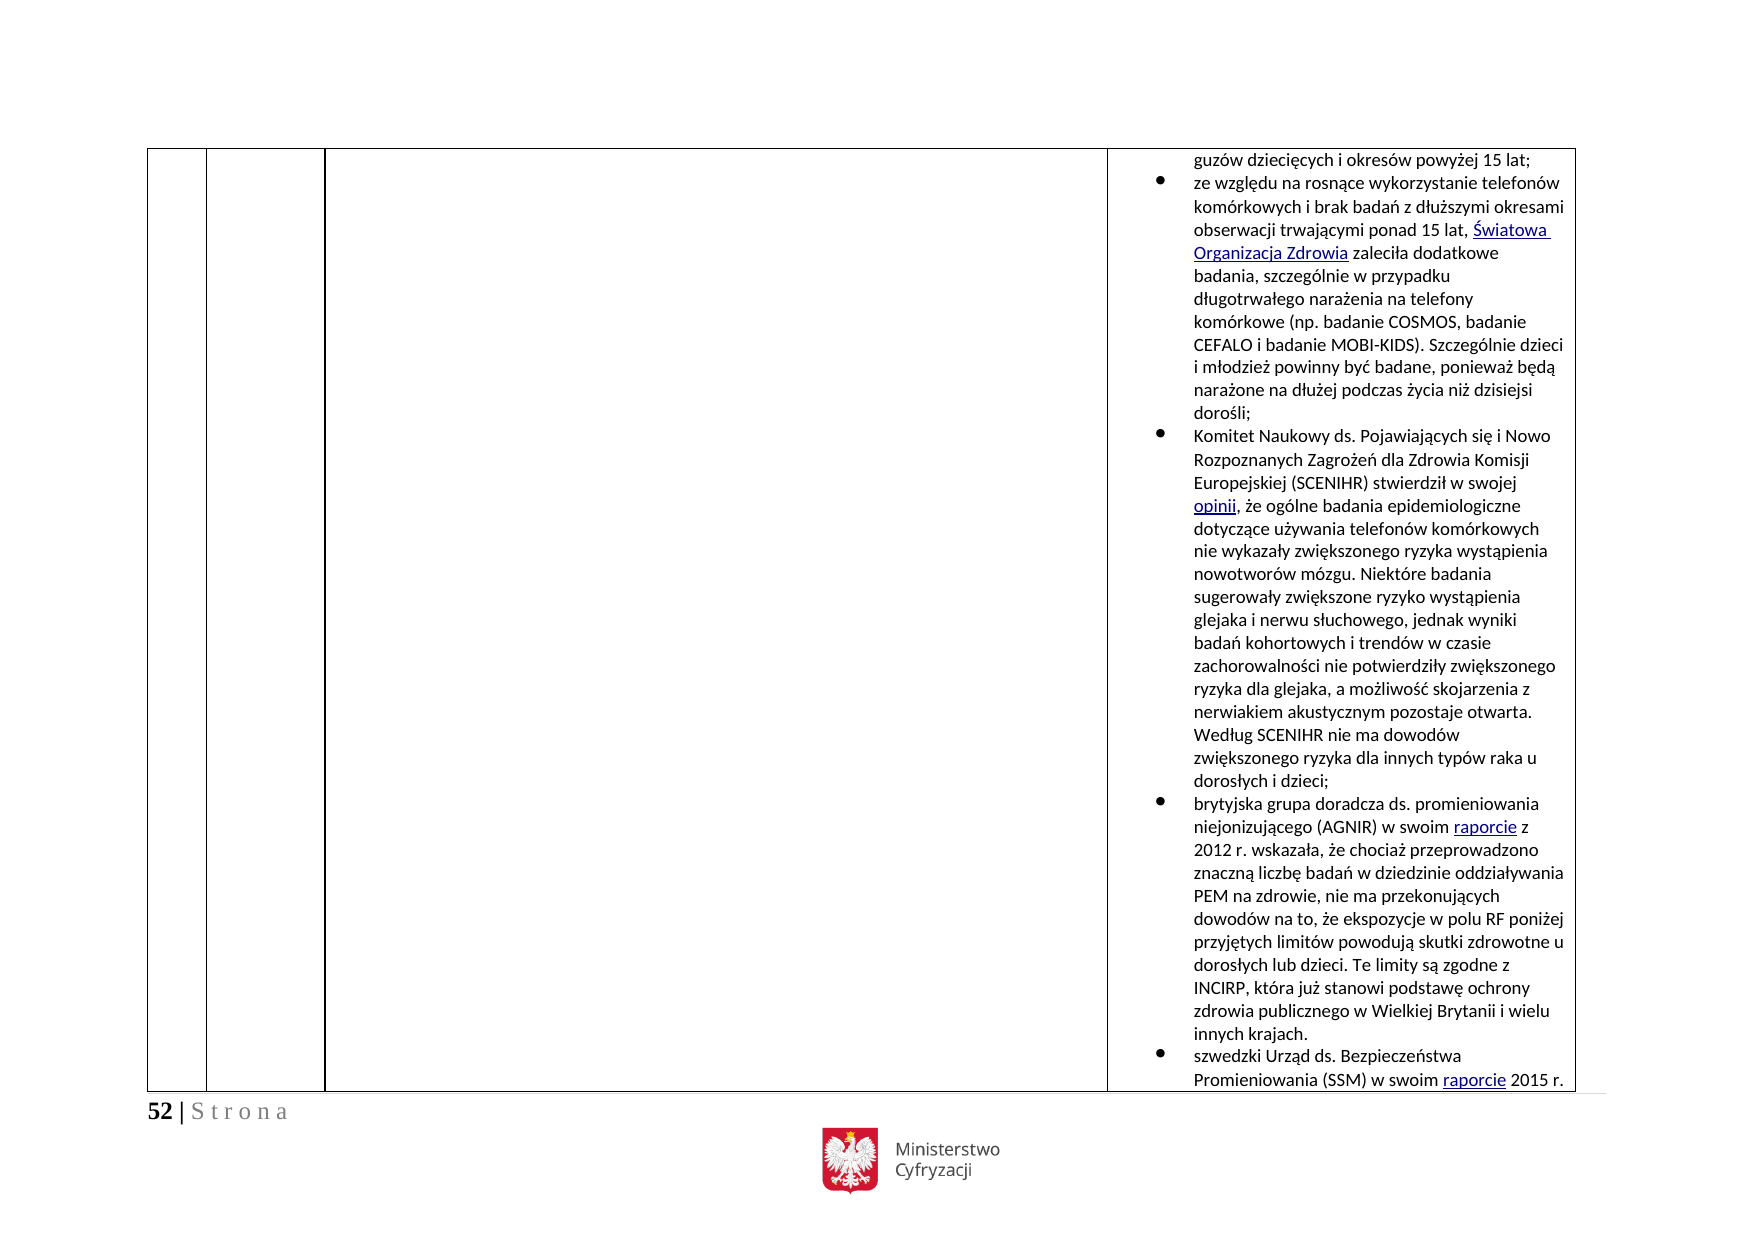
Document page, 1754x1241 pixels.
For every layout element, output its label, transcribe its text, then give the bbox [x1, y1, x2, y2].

table_cell [148, 149, 206, 1091]
table_cell Uwaga nieuwzględniona W zakresie potencjalnego negatywnego oddziaływania pola elektromagnetycznego (dalej jako PEM) pochodzącego ze stacji bazowych telefonii komórkowej należy wskazać, że w Polsce obowiązują jedne z najbardziej restrykcyjnych dopuszczalnych poziomów pól elektromagnetycznych w Europie - 0,1 W/m2. Podobne poziomy obowiązują jedynie w Bułgarii czy we Włoszech, natomiast na Litwie w 2016 r. podniesiono limit z takiego jak obowiązuje w Polsce do 1 W/m2. W 20 innych państwach europejskich (m.in. Austria, Francja, Szwecja, Niemcy, Hiszpania, Wielka Brytania) obowiązują poziomy PEM stukrotnie wyższe, tj. 10 W/m2 - są one zgodne z Zaleceniem Rady 1999/519/WE z dnia 12 lipca 1999 r. w sprawie ograniczenia narażania ludności na pola elektromagnetyczne (od 0 GHz do 300 GHz). Zalecenia Rady oraz wyższe dopuszczalne poziomy PEM oparte są na aktualnej, dostępnej wiedzy o wpływie PEM na zdrowie ludności. Dopuszczalne PEM na poziomie 0,1 W/m2 są tak małe, że już obecnie w terenie zurbanizowanym konieczne jest ograniczanie parametrów stacji bazowych lub powielanie infrastruktury stacji bazowych na potrzeby wykorzystania poszczególnych zakresów częstotliwości. Na wielu obiektach z uwagi na dopuszczalne PEM nie można zwiększyć pojemności poprzez dodanie kanałów i trzeba budować kolejny obiekt stacji bazowej. W praktyce skutkuje to większą liczbą masztów antenowych w miastach, wyższym zużyciem energii elektrycznej i większą emisją dwutlenku węgla. Pokreślić należy, że Zalecenie Rady 1999/519/WE jest popierane przez Światową Organizację Zdrowia (WHO), a wyznaczone na jego podstawie limity zostały potwierdzone jako bezpieczne dla zdrowia przez Międzynarodową Komisję ds. Ochrony przed Promieniowaniem Niejonizującym (ICNIRP) w 2009 r. oraz przez naukowe komitety doradcze Komisji w roku 1998, 2001, 2002, 2007 i 2009. Co więcej, poziom i rodzaj sygnałów używanych w sieciach komórkowych jest podobny do tych dla radia i telewizji, nadawanych odpowiednio od około 100 lat i ponad 50 lat. Nie stwierdzono też zagrożenia dla zdrowia osób żyjących w pobliżu wież nadawczych radia czy telewizji, a podobne badania dotyczyły również sieci komórkowych. Zgodnie ze stanowiskiem Światowej Organizacji Zdrowia nie ma ustalonych zagrożeń dla zdrowia wynikających z korzystania z telefonu komórkowego. Pola elektromagnetyczne o częstotliwościach radiowych zostały zaklasyfikowane do grupy 2B "prawdopodobnie rakotwórcze" dla ludzi, tak samo jak piklowane warzywa. Dowody zwiększonego ryzyka w oparciu o badania epidemiologiczne (np. Badanie Interphone) oceniono jako ograniczone. Podobnie oceniono wyniki badań na zwierzętach. W badaniach in vitro zaobserwowano jedynie słabe dowody na możliwe mechanizmy działania między wpływem pól elektromagnetycznych o częstotliwości radiowej a występowaniem nowotworu. Omawiane zagadnienie poddane zostało wielu badaniom i analizom: zgodnie z oceną Międzynarodowej Agencji Badań nad Rakiem (IARC) nie znaleziono wystarczających dowodów na związek między narażeniem na pola elektromagnetyczne o częstotliwości radiowej a ryzykiem typów nowotworów takich jak białaczka, chłoniak, rak piersi czy nowotwór jądra. Co istotne proces klasyfikacji IARC opiera się na sile dowodów potwierdzających zagrożenie, a nie na wielkości potencjalnego ryzyka. W przypadku telefonów komórkowych grupa robocza IARC stwierdziła, że istnieją dowody z badań na ludziach i zwierzętach, że sygnały radiowe z telefonów bezprzewodowych mogą zwiększać zachorowalność na raka mózgu. Jednak nie było dowodów na wzrost trendów w zakresie nowotworów. Istnieją więc pewne oznaki występowania zagrożenia, nie ma natomiast pewności w zakresie dowodów. Klasyfikacja opierała się na dowodach związanych z telefonami bezprzewodowymi. W przypadku ekspozycji pochodzącej z sieci bezprzewodowej dowody były słabsze lub w terminologii IARC "nieklasyfikowane"; arkusz informacyjny Światowej Organizacji Zdrowia pn. „Pola elektromagnetyczne i zdrowie publiczne: telefony komórkowe” przedstawia podsumowanie badań dotyczących wpływu pola elektromagnetycznego o częstotliwościach radiowych na aktywność mózgu, funkcje poznawcze, sen, tętno i ciśnienie krwi u ochotników. Do tej pory badania nie wykazały żadnych spójnych dowodów na negatywne skutki zdrowotne wynikające z narażenia na te pola elektromagnetyczne na poziomach poniżej tych, które powodują nagrzewanie tkanek. Co więcej, badania nie były w stanie wykazać związku przyczynowego między ekspozycją na pole elektromagnetyczne a zgłaszanymi objawami lub „nadwrażliwością elektromagnetyczną”; Międzynarodowa Komisja ds. Ochrony przed Promieniowaniem Niejonizującym (ICNIRP) stwierdziła w swojej ocenie (2011 r.) na podstawie badań epidemiologicznych i na zwierzętach, że wzrost ryzyka raka u dorosłych jest mało prawdopodobny w ciągu 10-15 lat od pierwszego użycia telefonów komórkowych. W czasie oceny brakowało danych dotyczących guzów dziecięcych i okresów powyżej 15 lat; ze względu na rosnące wykorzystanie telefonów komórkowych i brak badań z dłuższymi okresami obserwacji trwającymi ponad 15 lat, Światowa Organizacja Zdrowia zaleciła dodatkowe badania, szczególnie w przypadku długotrwałego narażenia na telefony komórkowe (np. badanie COSMOS, badanie CEFALO i badanie MOBI-KIDS). Szczególnie dzieci i młodzież powinny być badane, ponieważ będą narażone na dłużej podczas życia niż dzisiejsi dorośli; Komitet Naukowy ds. Pojawiających się i Nowo Rozpoznanych Zagrożeń dla Zdrowia Komisji Europejskiej (SCENIHR) stwierdził w swojej opinii, że ogólne badania epidemiologiczne dotyczące używania telefonów komórkowych nie wykazały zwiększonego ryzyka wystąpienia nowotworów mózgu. Niektóre badania sugerowały zwiększone ryzyko wystąpienia glejaka i nerwu słuchowego, jednak wyniki badań kohortowych i trendów w czasie zachorowalności nie potwierdziły zwiększonego ryzyka dla glejaka, a możliwość skojarzenia z nerwiakiem akustycznym pozostaje otwarta. Według SCENIHR nie ma dowodów zwiększonego ryzyka dla innych typów raka u dorosłych i dzieci; brytyjska grupa doradcza ds. promieniowania niejonizującego (AGNIR) w swoim raporcie z 2012 r. wskazała, że chociaż przeprowadzono znaczną liczbę badań w dziedzinie oddziaływania PEM na zdrowie, nie ma przekonujących dowodów na to, że ekspozycje w polu RF poniżej przyjętych limitów powodują skutki zdrowotne u dorosłych lub dzieci. Te limity są zgodne z INCIRP, która już stanowi podstawę ochrony zdrowia publicznego w Wielkiej Brytanii i wielu innych krajach. szwedzki Urząd ds. Bezpieczeństwa Promieniowania (SSM) w swoim raporcie 2015 r. wskazuje, że brak jest przekonujących dowodów na występowanie raka mózgu lub jakichkolwiek innych niepożądanych skutków zdrowotnych spowodowanych przez pola elektromagnetyczne pochodzące z telefonów komórkowych. niemiecka Komisja ds. Ochrony Radiologicznej (SSK) stwierdziła w swojej ocenie, że nie ma wystarczających dowodów na związek między ryzykiem raka a narażeniem na komunikację mobilną. Niemiecki Federalny Urząd ds. Ochrony przed Promieniowaniem stwierdził na podstawie badań epidemiologicznych dotyczących używania telefonów komórkowych, że u dorosłych nie występuje zwiększone ryzyko zachorowania na raka. W przypadku telefonów komórkowych i sieci komórkowych istnieją międzynarodowe wytyczne dotyczące ekspozycji na pole elektromagnetyczne, które zostały zatwierdzone przez Światową Organizację Zdrowia jako chroniące zarówno dorosłych, jak i dzieci przed ewentualnymi zagrożeniami dla zdrowia. Wiele ekspertyz uznało, że limity te chronią ludzi mieszkających w pobliżu masztów lub korzystających z telefonów komórkowych. I nie chodzi tutaj o czas trwania ekspozycji tylko o intensywność. Według najnowszych wyników ponad dziesięcioletnich badań naukowców, przeprowadzonych pod przewodnictwem amerykańskiego Narodowego Instytutu Nauk o Zdrowiu Środowiskowym (National Institute of Environmental Health Sciences), opublikowanych na początku lutego 2018 r. nie ma wykazano związków pomiędzy telefonią komórkową i zachorowalnością gryzoni na glejaka i nerwiaka serca. Równolegle z opublikowaniem tych wyników badań amerykańska Agencja ds. Żywności i Leków (FDA) opublikowała raport oparty na wynikach tych i innych badań, w konkluzji którego zostało podane, że "nie znaleziono wystarczających dowodów na to, że istnieje szkodliwy wpływ na zdrowie ludzi, wywołany przez ekspozycje niższe od dopuszczanych przez normy dla pola elektromagnetycznego o częstotliwości radiowej". Dlatego uznane na świecie limity PEM gwarantują bezpieczeństwo ludziom. [1108, 149, 1575, 1091]
table_cell [207, 149, 324, 1091]
table_cell [326, 149, 1107, 1091]
